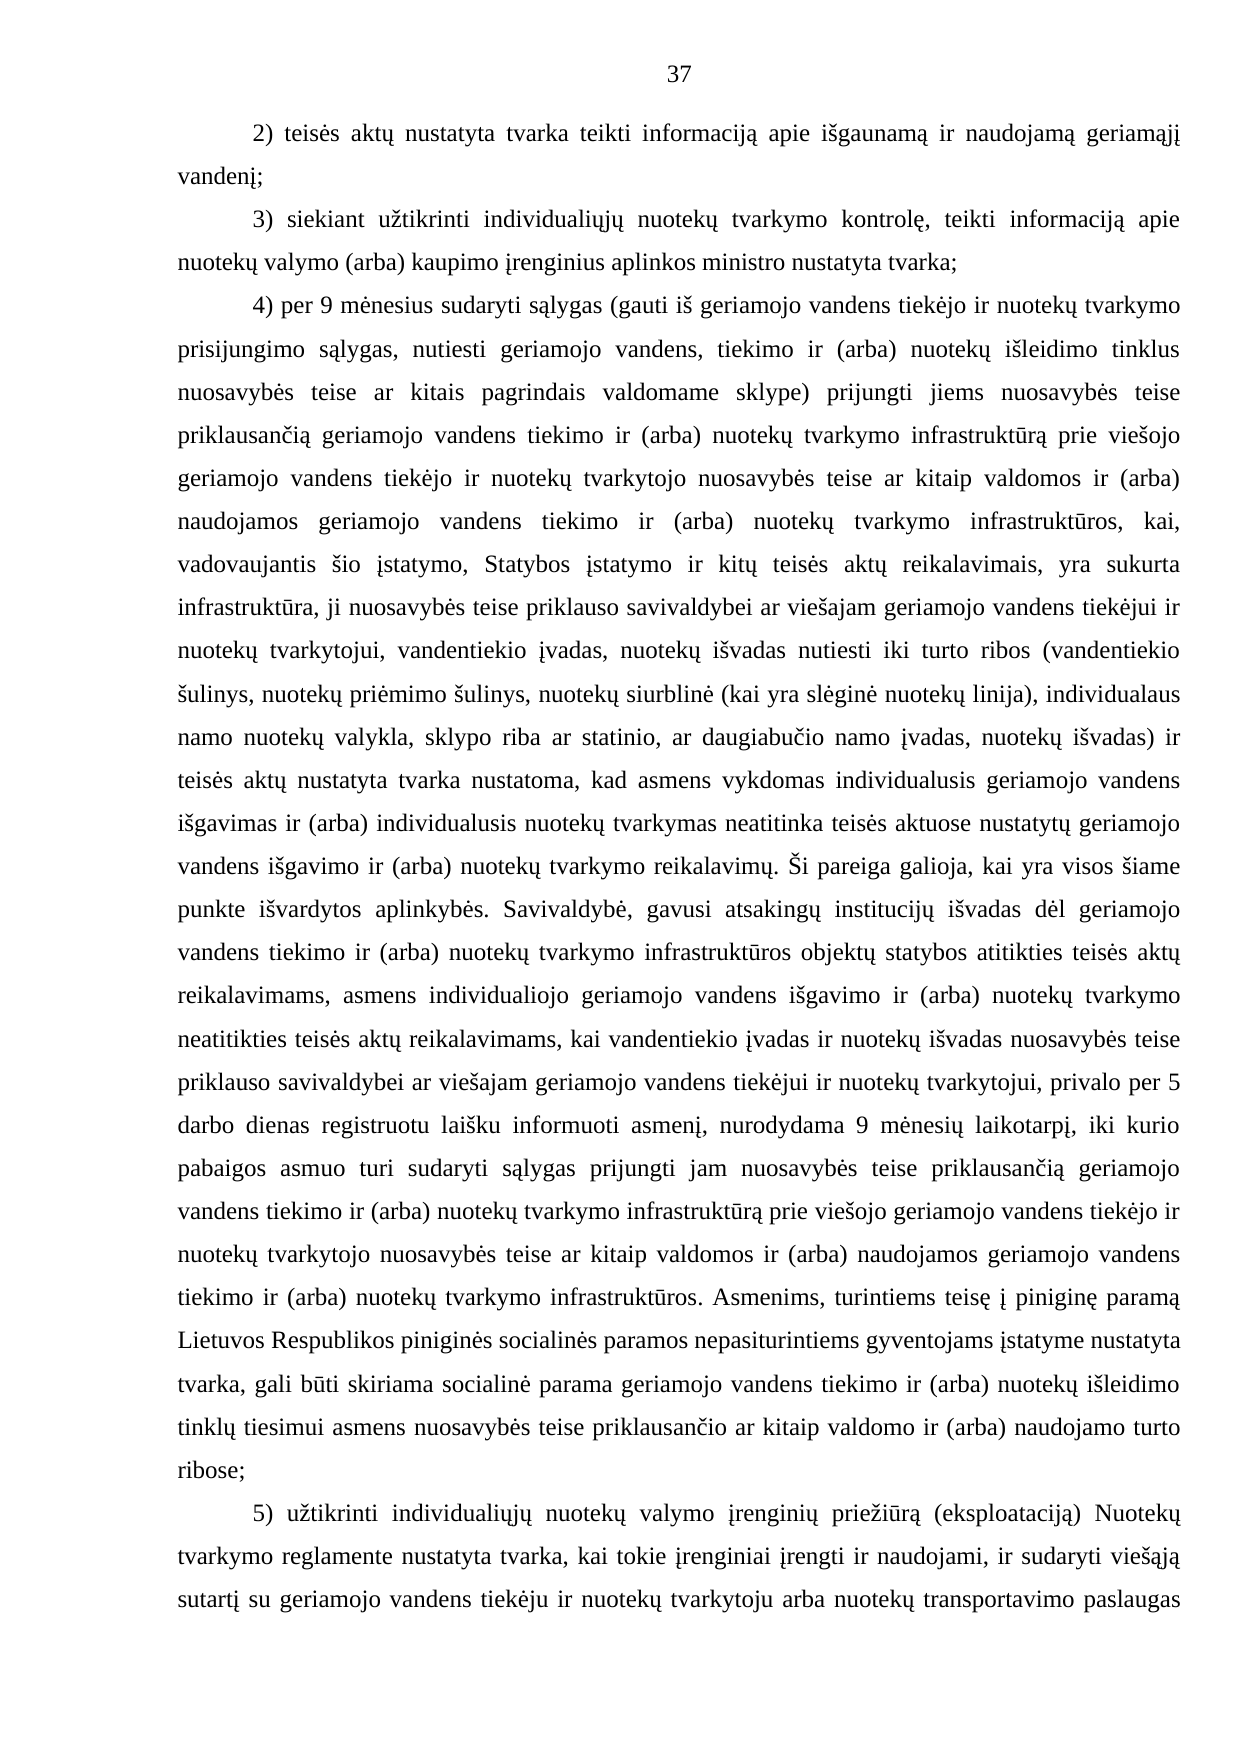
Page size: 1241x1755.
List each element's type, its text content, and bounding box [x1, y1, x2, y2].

text 5) užtikrinti individualiųjų nuotekų valymo įrenginių priežiūrą (eksploataciją) Nuotekų tvarkymo reglamente nustatyta tvarka, kai tokie įrenginiai įrengti ir naudojami, ir sudaryti viešąją sutartį su geriamojo vandens tiekėju ir nuotekų tvarkytoju arba nuotekų transportavimo paslaugas [177, 1498, 1181, 1613]
text 3) siekiant užtikrinti individualiųjų nuotekų tvarkymo kontrolę, teikti informaciją apie nuotekų valymo (arba) kaupimo įrenginius aplinkos ministro nustatyta tvarka; [177, 204, 1181, 276]
text 2) teisės aktų nustatyta tvarka teikti informaciją apie išgaunamą ir naudojamą geriamąjį vandenį; [177, 118, 1181, 190]
text 4) per 9 mėnesius sudaryti sąlygas (gauti iš geriamojo vandens tiekėjo ir nuotekų tvarkymo prisijungimo sąlygas, nutiesti geriamojo vandens, tiekimo ir (arba) nuotekų išleidimo tinklus nuosavybės teise ar kitais pagrindais valdomame sklype) prijungti jiems nuosavybės teise priklausančią geriamojo vandens tiekimo ir (arba) nuotekų tvarkymo infrastruktūrą prie viešojo geriamojo vandens tiekėjo ir nuotekų tvarkytojo nuosavybės teise ar kitaip valdomos ir (arba) naudojamos geriamojo vandens tiekimo ir (arba) nuotekų tvarkymo infrastruktūros, kai, vadovaujantis šio įstatymo, Statybos įstatymo ir kitų teisės aktų reikalavimais, yra sukurta infrastruktūra, ji nuosavybės teise priklauso savivaldybei ar viešajam geriamojo vandens tiekėjui ir nuotekų tvarkytojui, vandentiekio įvadas, nuotekų išvadas nutiesti iki turto ribos (vandentiekio šulinys, nuotekų priėmimo šulinys, nuotekų siurblinė (kai yra slėginė nuotekų linija), individualaus namo nuotekų valykla, sklypo riba ar statinio, ar daugiabučio namo įvadas, nuotekų išvadas) ir teisės aktų nustatyta tvarka nustatoma, kad asmens vykdomas individualusis geriamojo vandens išgavimas ir (arba) individualusis nuotekų tvarkymas neatitinka teisės aktuose nustatytų geriamojo vandens išgavimo ir (arba) nuotekų tvarkymo reikalavimų. Ši pareiga galioja, kai yra visos šiame punkte išvardytos aplinkybės. Savivaldybė, gavusi atsakingų institucijų išvadas dėl geriamojo vandens tiekimo ir (arba) nuotekų tvarkymo infrastruktūros objektų statybos atitikties teisės aktų reikalavimams, asmens individualiojo geriamojo vandens išgavimo ir (arba) nuotekų tvarkymo neatitikties teisės aktų reikalavimams, kai vandentiekio įvadas ir nuotekų išvadas nuosavybės teise priklauso savivaldybei ar viešajam geriamojo vandens tiekėjui ir nuotekų tvarkytojui, privalo per 5 darbo dienas registruotu laišku informuoti asmenį, nurodydama 9 mėnesių laikotarpį, iki kurio pabaigos asmuo turi sudaryti sąlygas prijungti jam nuosavybės teise priklausančią geriamojo vandens tiekimo ir (arba) nuotekų tvarkymo infrastruktūrą prie viešojo geriamojo vandens tiekėjo ir nuotekų tvarkytojo nuosavybės teise ar kitaip valdomos ir (arba) naudojamos geriamojo vandens tiekimo ir (arba) nuotekų tvarkymo infrastruktūros. Asmenims, turintiems teisę į piniginę paramą Lietuvos Respublikos piniginės socialinės paramos nepasiturintiems gyventojams įstatyme nustatyta tvarka, gali būti skiriama socialinė parama geriamojo vandens tiekimo ir (arba) nuotekų išleidimo tinklų tiesimui asmens nuosavybės teise priklausančio ar kitaip valdomo ir (arba) naudojamo turto ribose; [177, 291, 1181, 1484]
